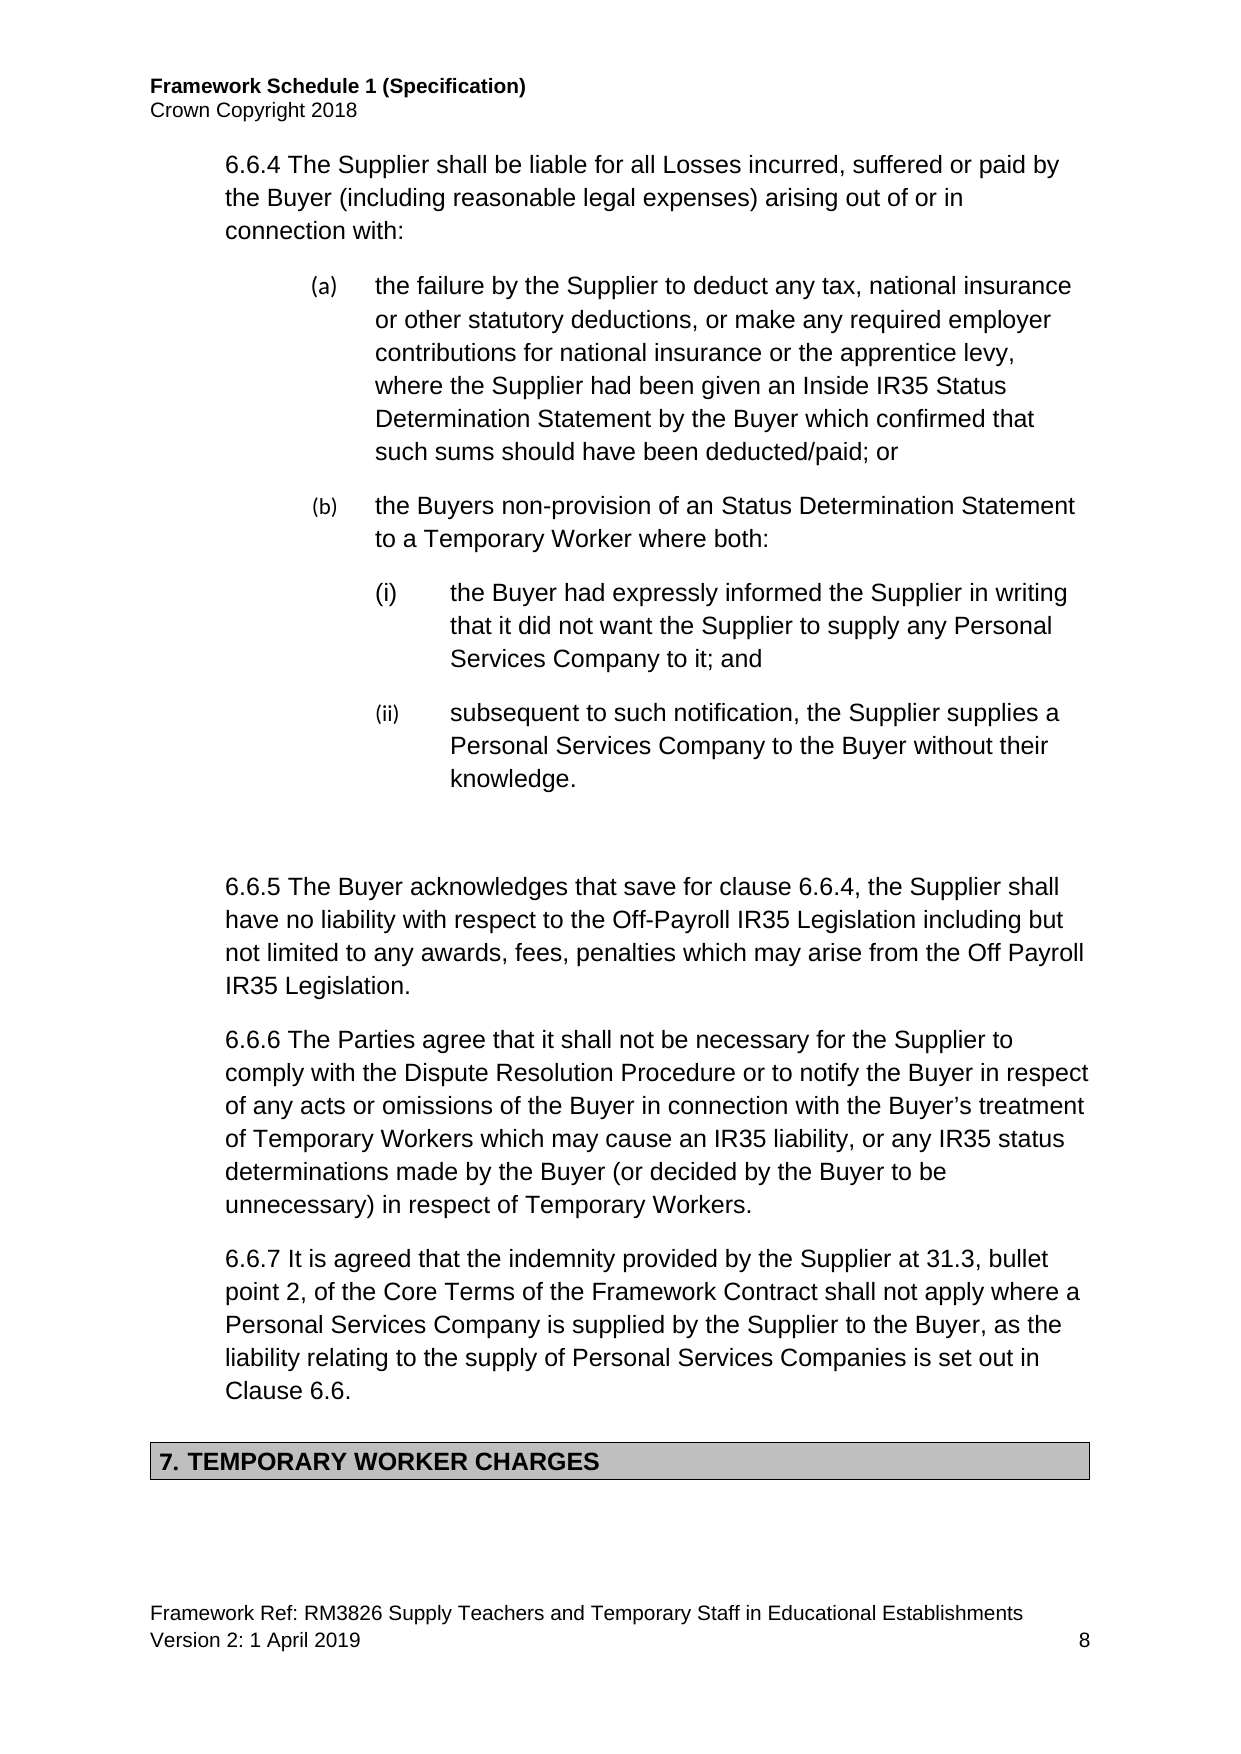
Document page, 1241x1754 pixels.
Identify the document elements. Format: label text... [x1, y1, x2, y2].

list the failure by the Supplier to deduct any tax, national insurance or other statutory deductions, or make any required employer contributions for national insurance or the apprentice levy, where the Supplier had been given an Inside IR35 Status Determination Statement by the Buyer which confirmed that such sums should have been deducted/paid; or [337, 270, 1090, 466]
text 6.6.4 The Supplier shall be liable for all Losses incurred, suffered or paid by the Buyer (including reasonable legal expenses) arising out of or in connection with: [225, 150, 1090, 245]
text 6.6.6 The Parties agree that it shall not be necessary for the Supplier to comply with the Dispute Resolution Procedure or to notify the Buyer in respect of any acts or omissions of the Buyer in connection with the Buyer’s treatment of Temporary Workers which may cause an IR35 liability, or any IR35 status determinations made by the Buyer (or decided by the Buyer to be unnecessary) in respect of Temporary Workers. [225, 1025, 1090, 1219]
list the Buyers non-provision of an Status Determination Statement to a Temporary Worker where both: [337, 491, 1090, 553]
text 6.6.7 It is agreed that the indemnity provided by the Supplier at 31.3, bullet point 2, of the Core Terms of the Framework Contract shall not apply where a Personal Services Company is supplied by the Supplier to the Buyer, as the liability relating to the supply of Personal Services Companies is set out in Clause 6.6. [225, 1244, 1090, 1405]
text 6.6.5 The Buyer acknowledges that save for clause 6.6.4, the Supplier shall have no liability with respect to the Off-Payroll IR35 Legislation including but not limited to any awards, fees, penalties which may arise from the Off Payroll IR35 Legislation. [225, 872, 1090, 1000]
subtitle TEMPORARY WORKER CHARGES [151, 1443, 1089, 1479]
list the Buyer had expressly informed the Supplier in writing that it did not want the Supplier to supply any Personal Services Company to it; and [375, 578, 1090, 673]
list subsequent to such notification, the Supplier supplies a Personal Services Company to the Buyer without their knowledge. [375, 698, 1090, 793]
